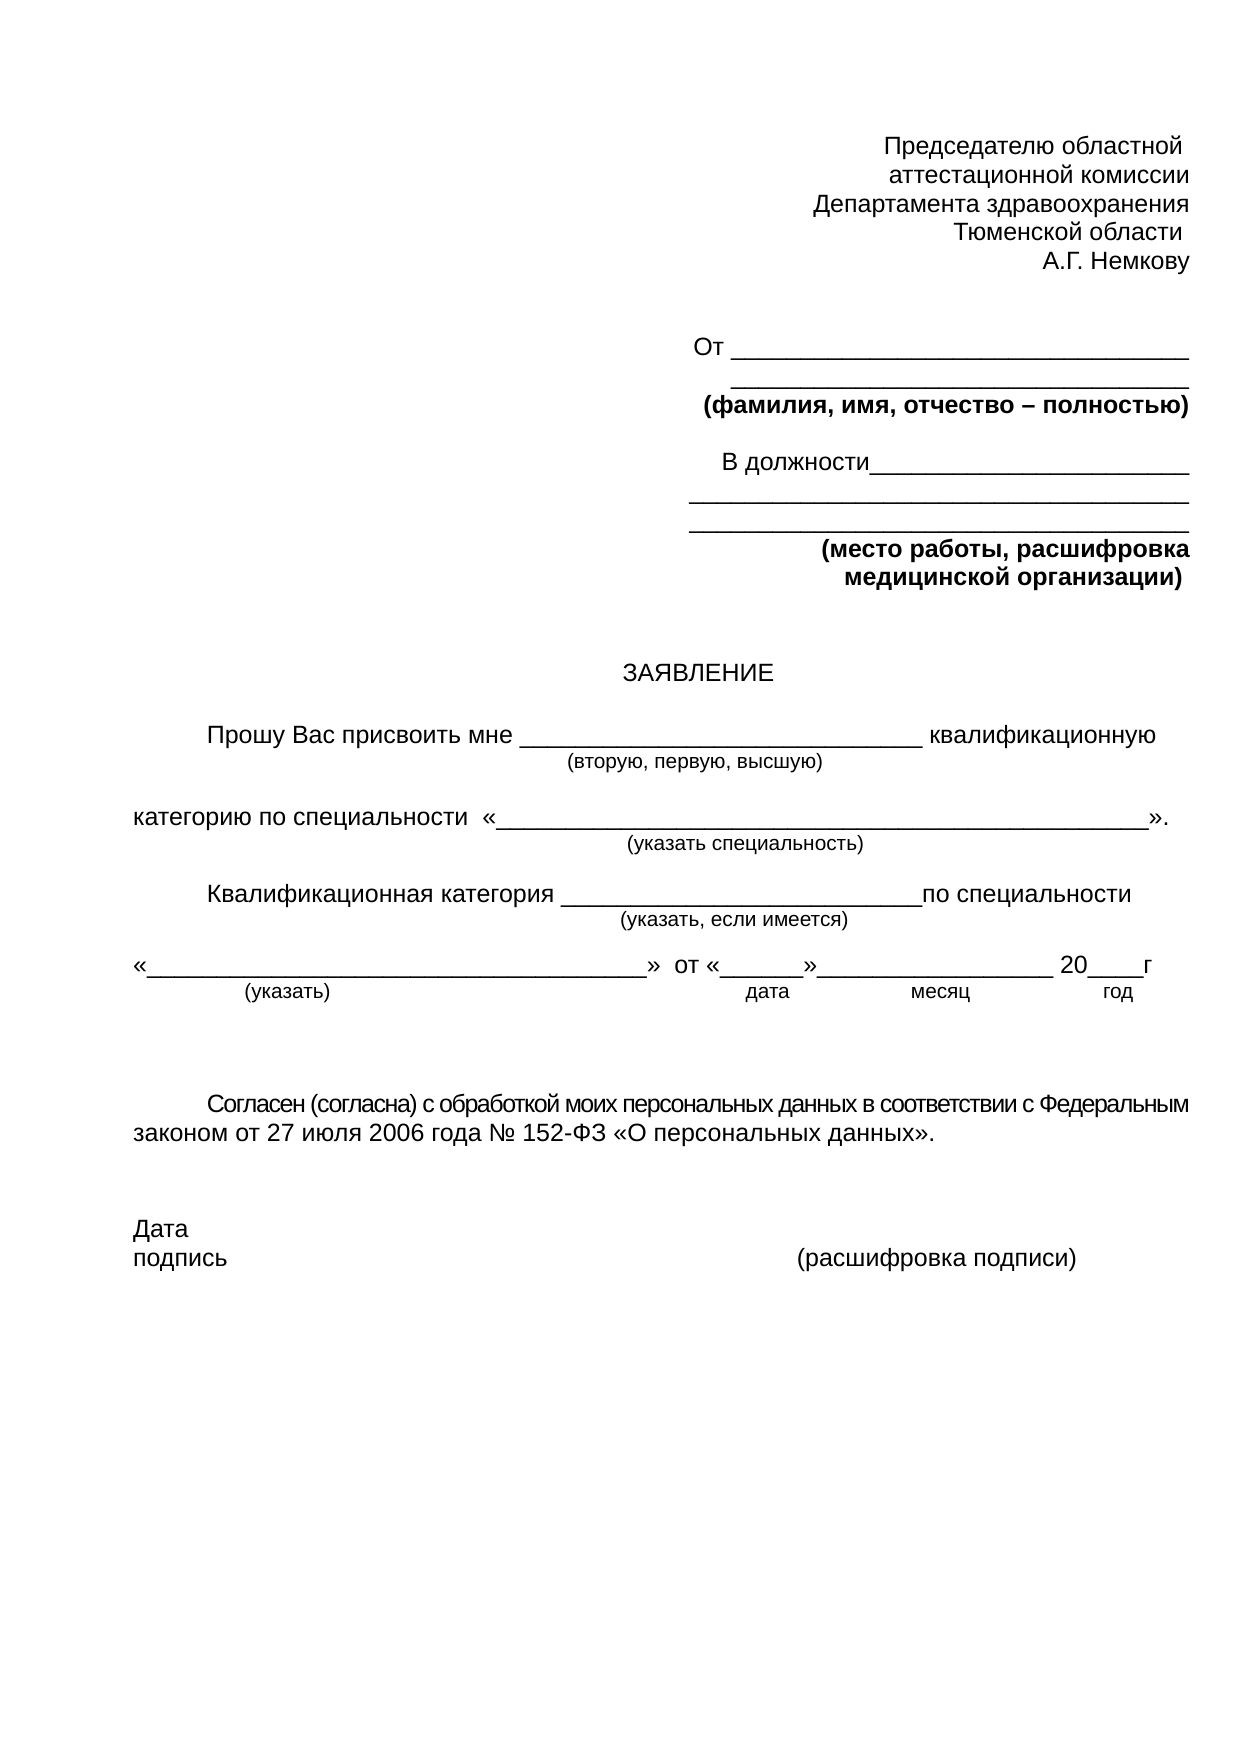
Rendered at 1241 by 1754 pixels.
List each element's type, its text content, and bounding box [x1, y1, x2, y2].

text категорию по специальности «_______________________________________________». [133, 802, 1190, 831]
text (указать, если имеется) [133, 907, 1190, 931]
text Прошу Вас присвоить мне _____________________________ квалификационную [133, 720, 1190, 749]
text подпись (расшифровка подписи) [133, 1243, 1190, 1271]
text аттестационной комиссии [133, 160, 1190, 188]
text А.Г. Немкову [502, 246, 1190, 275]
text Квалификационная категория __________________________по специальности [133, 878, 1190, 907]
text ЗАЯВЛЕНИЕ [133, 658, 1190, 687]
text Департамента здравоохранения [133, 188, 1190, 217]
text Дата [133, 1214, 1190, 1243]
text Тюменской области [133, 217, 1190, 246]
text Согласен (согласна) с обработкой моих персональных данных в соответствии с Федеральным законом от 27 июля 2006 года № 152-ФЗ «О персональных данных». [133, 1089, 1190, 1147]
text (место работы, расшифровка медицинской организации) [133, 533, 1190, 591]
text ____________________________________ [133, 476, 1190, 505]
text «____________________________________» от «______»_________________ 20____г [133, 950, 1190, 979]
text (указать специальность) [133, 831, 1190, 854]
text (указать) дата месяц год [133, 979, 1190, 1003]
text (вторую, первую, высшую) [133, 749, 1190, 773]
text (фамилия, имя, отчество – полностью) [502, 390, 1190, 447]
text _________________________________ [502, 361, 1190, 390]
text Председателю областной [133, 131, 1190, 160]
text ____________________________________ [133, 505, 1190, 533]
text От _________________________________ [502, 332, 1190, 361]
text В должности_______________________ [133, 447, 1190, 476]
